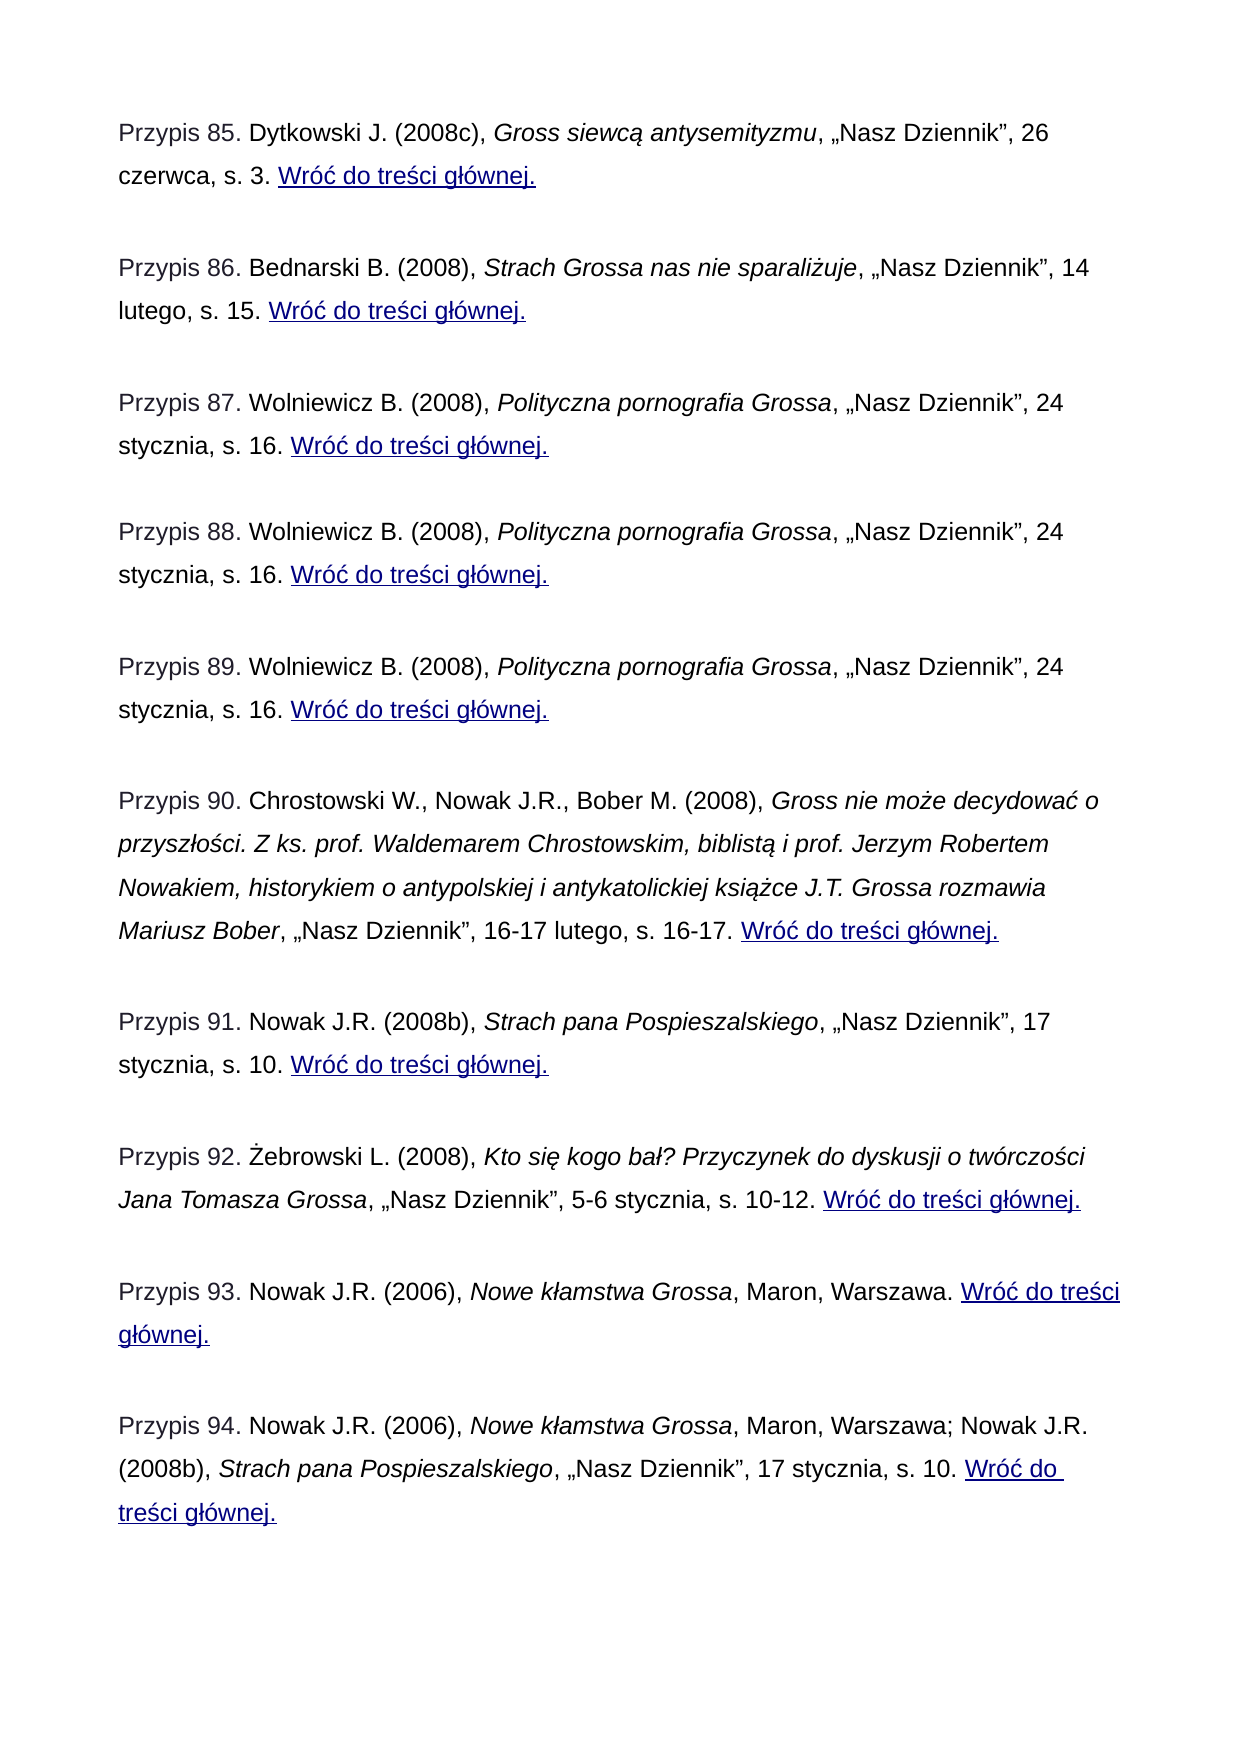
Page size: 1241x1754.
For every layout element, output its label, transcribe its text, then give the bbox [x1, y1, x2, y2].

text Przypis 94. Nowak J.R. (2006), Nowe kłamstwa Grossa, Maron, Warszawa; Nowak J.R. (2008b), Strach pana Pospieszalskiego, „Nasz Dziennik”, 17 stycznia, s. 10. Wróć do treści głównej. [118, 1411, 1122, 1526]
text Przypis 88. Wolniewicz B. (2008), Polityczna pornografia Grossa, „Nasz Dziennik”, 24 stycznia, s. 16. Wróć do treści głównej. [118, 517, 1122, 589]
text Przypis 85. Dytkowski J. (2008c), Gross siewcą antysemityzmu, „Nasz Dziennik”, 26 czerwca, s. 3. Wróć do treści głównej. [118, 118, 1122, 190]
text Przypis 89. Wolniewicz B. (2008), Polityczna pornografia Grossa, „Nasz Dziennik”, 24 stycznia, s. 16. Wróć do treści głównej. [118, 652, 1122, 723]
text Przypis 92. Żebrowski L. (2008), Kto się kogo bał? Przyczynek do dyskusji o twórczości Jana Tomasza Grossa, „Nasz Dziennik”, 5-6 stycznia, s. 10-12. Wróć do treści głównej. [118, 1142, 1122, 1214]
text Przypis 93. Nowak J.R. (2006), Nowe kłamstwa Grossa, Maron, Warszawa. Wróć do treści głównej. [118, 1277, 1122, 1348]
text Przypis 86. Bednarski B. (2008), Strach Grossa nas nie sparaliżuje, „Nasz Dziennik”, 14 lutego, s. 15. Wróć do treści głównej. [118, 253, 1122, 325]
text Przypis 91. Nowak J.R. (2008b), Strach pana Pospieszalskiego, „Nasz Dziennik”, 17 stycznia, s. 10. Wróć do treści głównej. [118, 1007, 1122, 1079]
text Przypis 87. Wolniewicz B. (2008), Polityczna pornografia Grossa, „Nasz Dziennik”, 24 stycznia, s. 16. Wróć do treści głównej. [118, 387, 1122, 459]
text Przypis 90. Chrostowski W., Nowak J.R., Bober M. (2008), Gross nie może decydować o przyszłości. Z ks. prof. Waldemarem Chrostowskim, biblistą i prof. Jerzym Robertem Nowakiem, historykiem o antypolskiej i antykatolickiej książce J.T. Grossa rozmawia Mariusz Bober, „Nasz Dziennik”, 16-17 lutego, s. 16-17. Wróć do treści głównej. [118, 786, 1122, 944]
